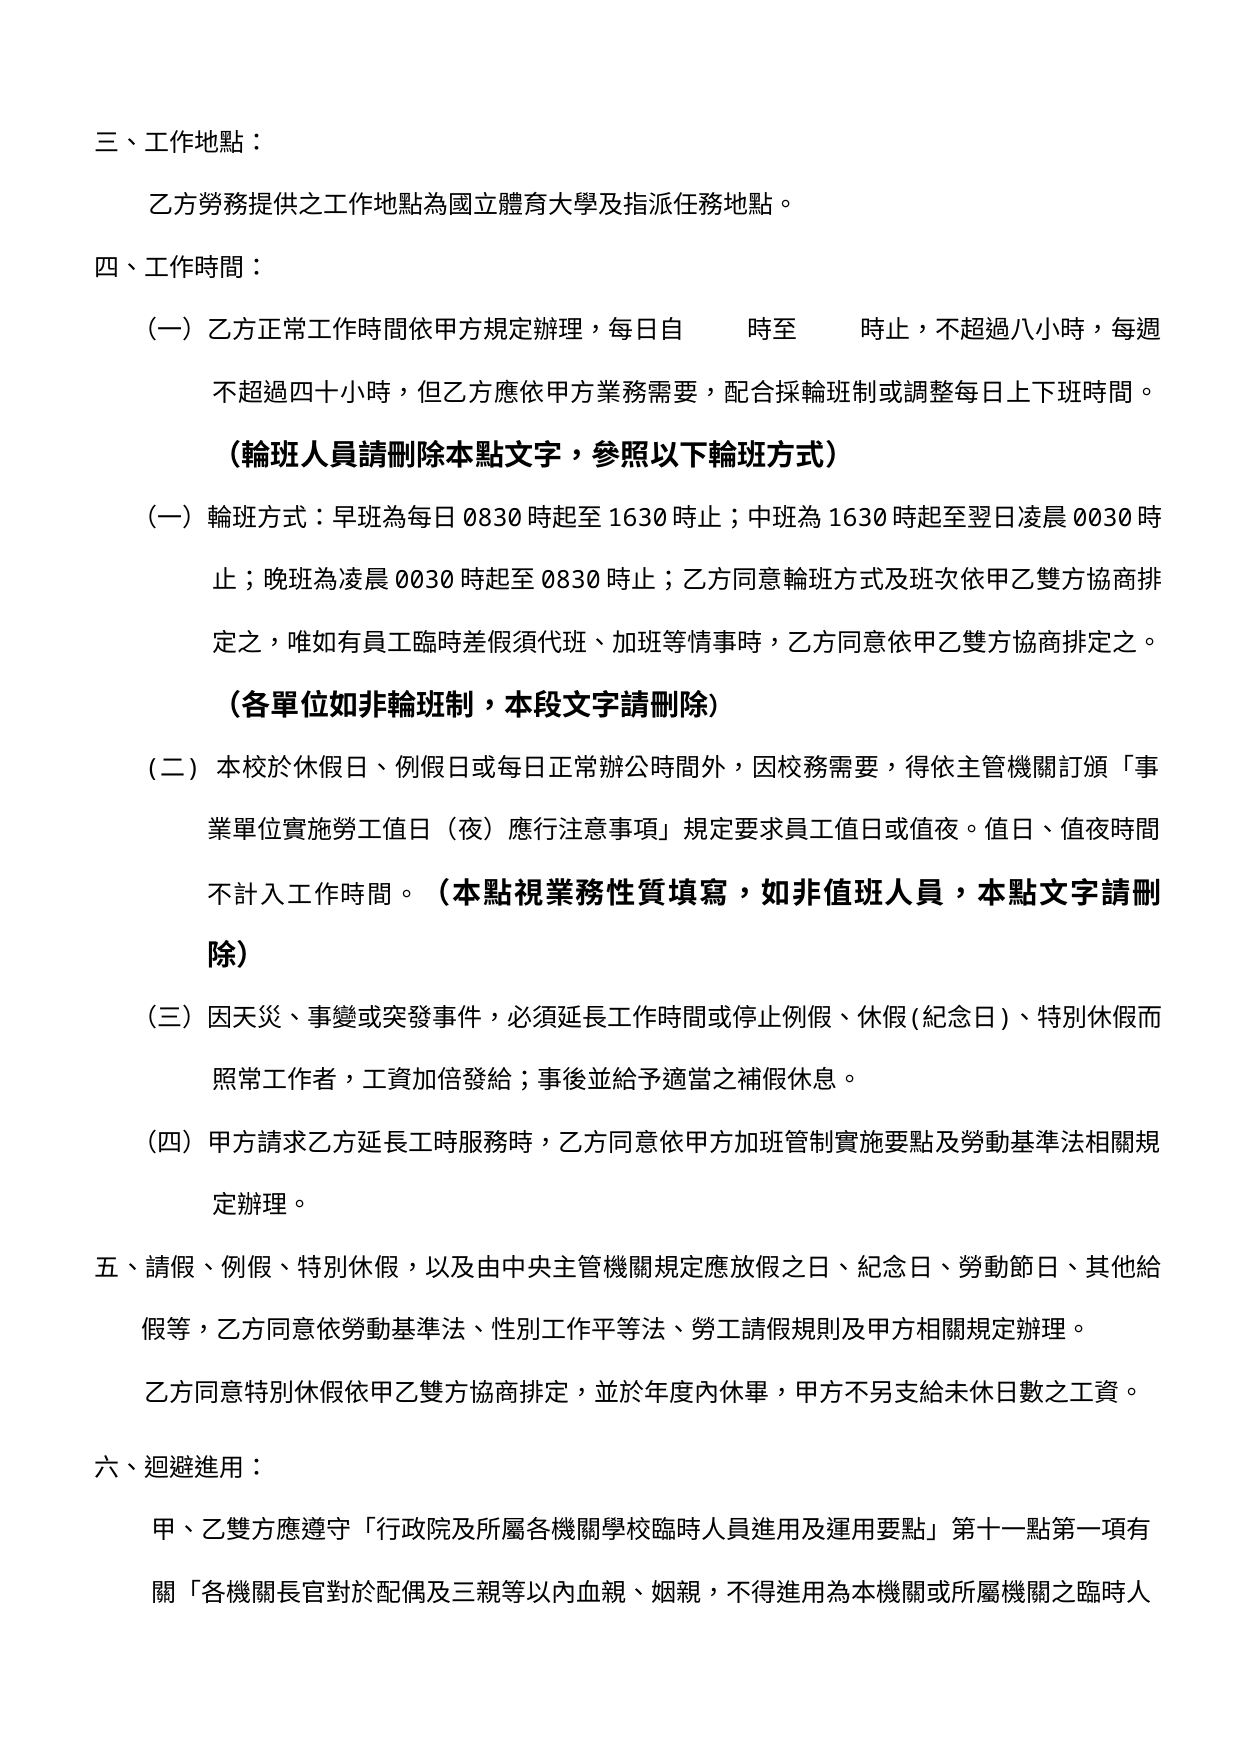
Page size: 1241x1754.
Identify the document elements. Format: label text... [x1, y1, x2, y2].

text 甲、乙雙方應遵守「行政院及所屬各機關學校臨時人員進用及運用要點」第十一點第一項有關「各機關長官對於配偶及三親等以內血親、姻親，不得進用為本機關或所屬機關之臨時人 [151, 1486, 1162, 1611]
text (二) 本校於休假日、例假日或每日正常辦公時間外，因校務需要，得依主管機關訂頒「事業單位實施勞工值日（夜）應行注意事項」規定要求員工值日或值夜。值日、值夜時間不計入工作時間。（本點視業務性質填寫，如非值班人員，本點文字請刪除） [144, 724, 1162, 974]
text （一）乙方正常工作時間依甲方規定辦理，每日自 時至 時止，不超過八小時，每週不超過四十小時，但乙方應依甲方業務需要，配合採輪班制或調整每日上下班時間。（輪班人員請刪除本點文字，參照以下輪班方式） [132, 286, 1162, 474]
text 五、請假、例假、特別休假，以及由中央主管機關規定應放假之日、紀念日、勞動節日、其他給假等，乙方同意依勞動基準法、性別工作平等法、勞工請假規則及甲方相關規定辦理。 [94, 1224, 1162, 1349]
text 三、工作地點： [94, 99, 1162, 161]
text （一）輪班方式：早班為每日0830時起至1630時止；中班為1630時起至翌日凌晨0030時止；晚班為凌晨0030時起至0830時止；乙方同意輪班方式及班次依甲乙雙方協商排定之，唯如有員工臨時差假須代班、加班等情事時，乙方同意依甲乙雙方協商排定之。（各單位如非輪班制，本段文字請刪除） [132, 474, 1162, 724]
text （三）因天災、事變或突發事件，必須延長工作時間或停止例假、休假(紀念日)、特別休假而照常工作者，工資加倍發給；事後並給予適當之補假休息。 [132, 974, 1162, 1099]
text （四）甲方請求乙方延長工時服務時，乙方同意依甲方加班管制實施要點及勞動基準法相關規定辦理。 [132, 1099, 1162, 1224]
text 乙方勞務提供之工作地點為國立體育大學及指派任務地點。 [132, 161, 1162, 224]
text 六、迴避進用： [94, 1424, 1162, 1486]
text 四、工作時間： [94, 224, 1162, 286]
text 乙方同意特別休假依甲乙雙方協商排定，並於年度內休畢，甲方不另支給未休日數之工資。 [94, 1349, 1162, 1411]
